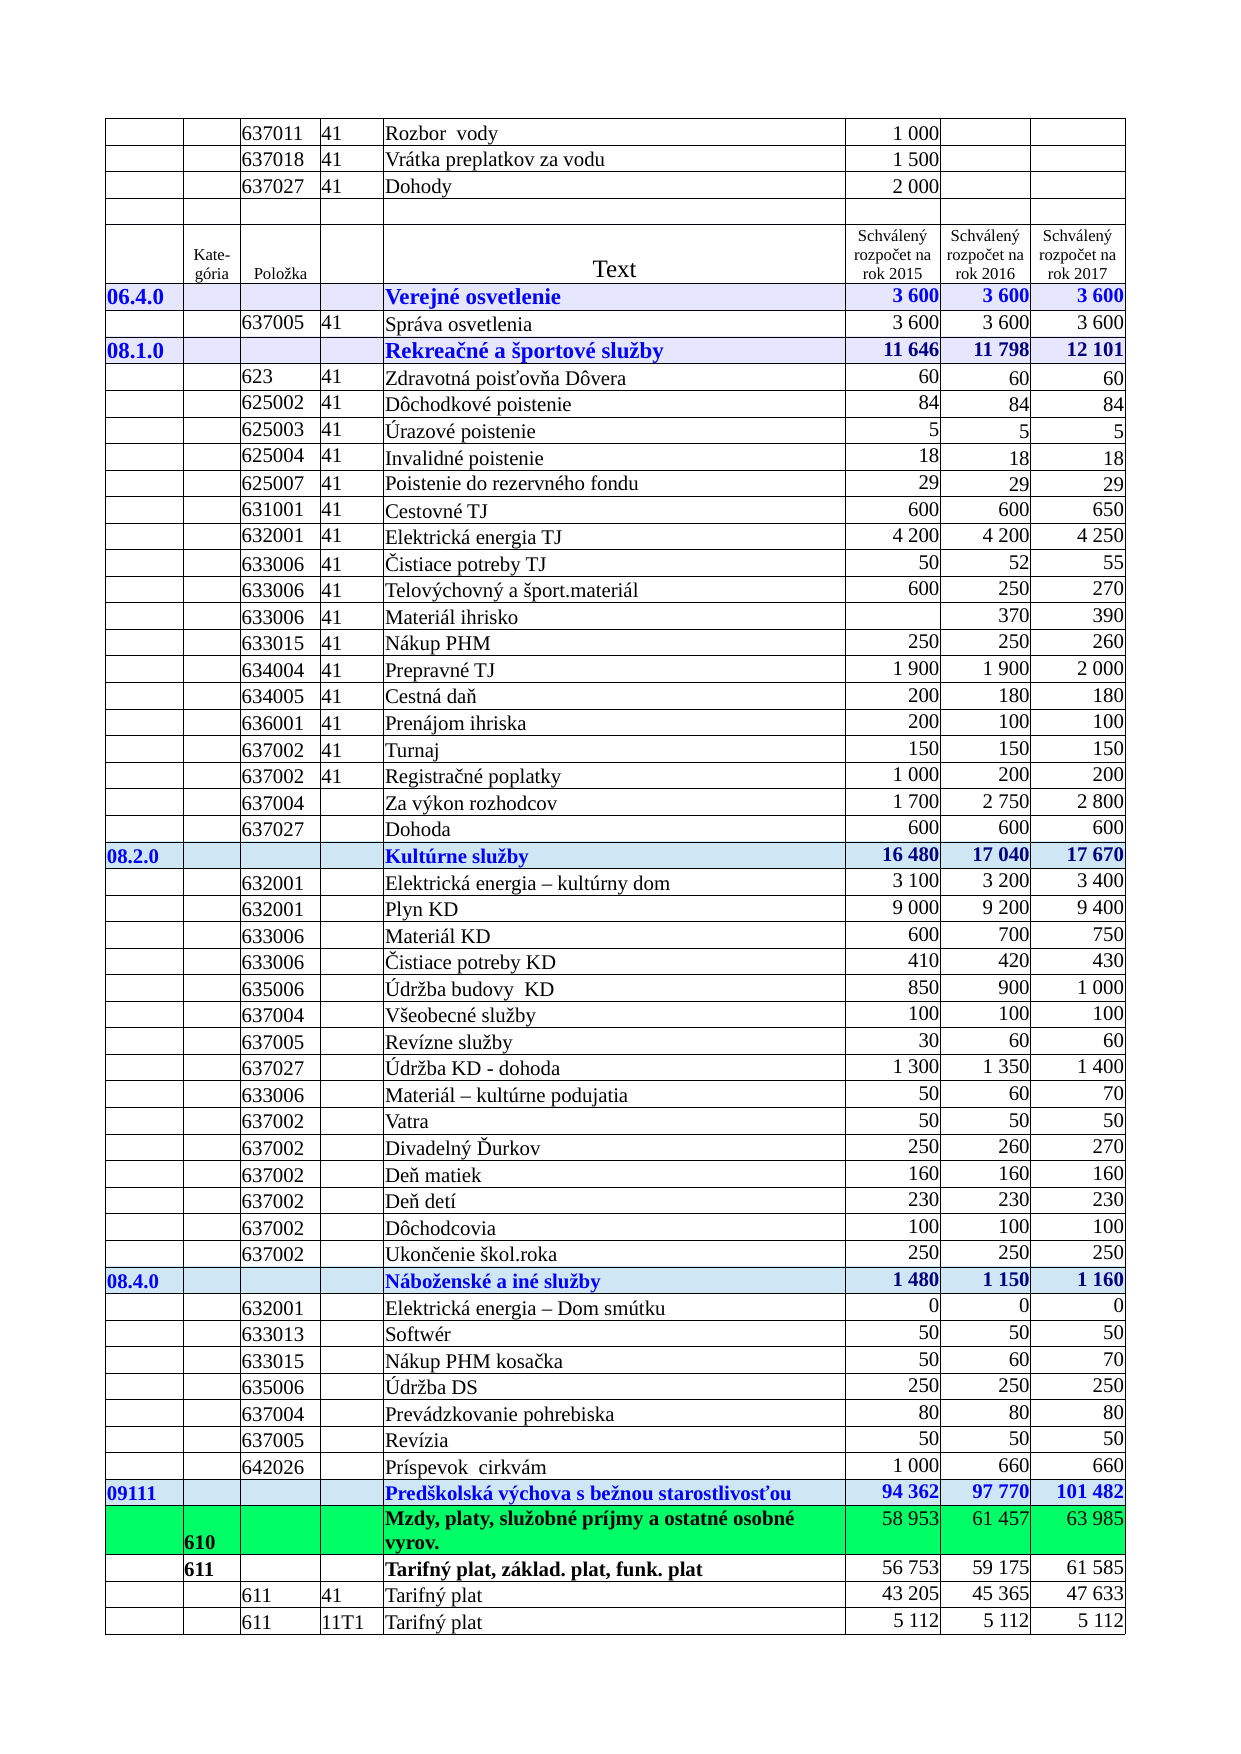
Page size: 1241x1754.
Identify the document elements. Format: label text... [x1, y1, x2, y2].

table_cell 55 [1031, 550, 1125, 576]
table_cell 60 [941, 1347, 1030, 1373]
table_cell [106, 1028, 183, 1054]
table_cell 250 [941, 1241, 1030, 1266]
table_cell 29 [1031, 471, 1125, 496]
table_cell Elektrická energia – kultúrny dom [384, 869, 845, 894]
table_cell [184, 524, 240, 549]
table_cell [184, 869, 240, 894]
table_cell Elektrická energia TJ [384, 524, 845, 549]
table_cell [321, 1135, 383, 1160]
table_cell Vatra [384, 1108, 845, 1133]
table_cell [184, 736, 240, 762]
table_cell 60 [941, 1081, 1030, 1107]
table_cell 100 [1031, 710, 1125, 735]
table_cell [184, 1453, 240, 1479]
table_cell [321, 199, 383, 224]
table_cell 250 [1031, 1374, 1125, 1399]
table_cell 632001 [241, 896, 320, 921]
table_cell 11 798 [941, 338, 1030, 363]
table_cell [184, 975, 240, 1001]
table_cell 2 750 [941, 789, 1030, 815]
table_cell 5 [846, 418, 940, 443]
table_cell 50 [846, 1081, 940, 1107]
table_cell Správa osvetlenia [384, 311, 845, 336]
table_cell Materiál ihrisko [384, 603, 845, 629]
table_cell Nákup PHM [384, 630, 845, 655]
table_cell Dohody [384, 172, 845, 198]
table_cell 94 362 [846, 1480, 940, 1505]
table_cell [241, 843, 320, 868]
table_cell 3 100 [846, 869, 940, 894]
table_cell 5 112 [1031, 1608, 1125, 1634]
table_cell [321, 1108, 383, 1133]
table_cell 637002 [241, 1135, 320, 1160]
table_cell [106, 1081, 183, 1107]
table_cell Čistiace potreby KD [384, 949, 845, 974]
table_cell 633006 [241, 922, 320, 948]
table_cell [184, 418, 240, 443]
table_cell 160 [941, 1161, 1030, 1187]
table_cell 41 [321, 444, 383, 469]
table_cell Ukončenie škol.roka [384, 1241, 845, 1266]
table_cell [321, 1321, 383, 1346]
table_cell [106, 869, 183, 894]
table_cell 200 [941, 763, 1030, 788]
table_cell [321, 1268, 383, 1293]
table_cell [184, 444, 240, 469]
table_cell 611 [241, 1582, 320, 1607]
table_cell 50 [1031, 1321, 1125, 1346]
table_cell 4 250 [1031, 524, 1125, 549]
table_cell 637002 [241, 1188, 320, 1213]
table_cell [106, 1188, 183, 1213]
table_cell [184, 471, 240, 496]
table_cell [106, 1400, 183, 1426]
table_cell 637018 [241, 146, 320, 171]
table_cell 17 670 [1031, 843, 1125, 868]
table_cell 637005 [241, 1028, 320, 1054]
table_cell Prevádzkovanie pohrebiska [384, 1400, 845, 1426]
table_cell 41 [321, 603, 383, 629]
table_cell Invalidné poistenie [384, 444, 845, 469]
table_cell 600 [1031, 816, 1125, 841]
table_cell [106, 1002, 183, 1027]
table_cell Elektrická energia – Dom smútku [384, 1294, 845, 1319]
table_cell 41 [321, 577, 383, 602]
table_cell 29 [941, 471, 1030, 496]
table_cell 100 [941, 1002, 1030, 1027]
table_cell [184, 1347, 240, 1373]
table_cell [1031, 119, 1125, 145]
table_cell Všeobecné služby [384, 1002, 845, 1027]
table_cell Náboženské a iné služby [384, 1268, 845, 1293]
table_cell [321, 843, 383, 868]
table_cell 2 000 [1031, 656, 1125, 682]
table_cell 50 [846, 1108, 940, 1133]
table_cell [384, 199, 845, 224]
table_cell 150 [941, 736, 1030, 762]
table_cell 3 600 [846, 284, 940, 310]
table_cell 635006 [241, 975, 320, 1001]
table_cell [321, 922, 383, 948]
table_cell [1031, 199, 1125, 224]
table_cell [321, 1081, 383, 1107]
table_cell [184, 843, 240, 868]
table_cell 61 457 [941, 1506, 1030, 1554]
table_cell 60 [941, 364, 1030, 390]
table_cell [321, 869, 383, 894]
table_cell 637027 [241, 172, 320, 198]
table_cell 1 500 [846, 146, 940, 171]
table_cell 250 [846, 1241, 940, 1266]
table_cell 230 [846, 1188, 940, 1213]
table_cell [941, 172, 1030, 198]
table_cell [941, 199, 1030, 224]
table_cell Údržba DS [384, 1374, 845, 1399]
table_cell 41 [321, 119, 383, 145]
table_cell 637002 [241, 1214, 320, 1240]
table_cell [184, 1427, 240, 1452]
table_cell 633006 [241, 1081, 320, 1107]
table_cell 100 [1031, 1002, 1125, 1027]
table_cell [184, 1135, 240, 1160]
table_cell [184, 1374, 240, 1399]
table_cell 250 [846, 1374, 940, 1399]
table_cell [106, 311, 183, 336]
table_cell 41 [321, 497, 383, 523]
table_cell 4 200 [846, 524, 940, 549]
table_cell [184, 146, 240, 171]
table_cell [106, 656, 183, 682]
table_cell [241, 1555, 320, 1581]
table_cell 850 [846, 975, 940, 1001]
table_cell [106, 949, 183, 974]
table_cell Divadelný Ďurkov [384, 1135, 845, 1160]
table_cell [321, 1347, 383, 1373]
table_cell 50 [846, 550, 940, 576]
table_cell [846, 603, 940, 629]
table_cell 637002 [241, 1161, 320, 1187]
table_cell 08.4.0 [106, 1268, 183, 1293]
table_cell [106, 444, 183, 469]
table_cell 09111 [106, 1480, 183, 1505]
table_cell 610 [184, 1506, 240, 1554]
table_cell Za výkon rozhodcov [384, 789, 845, 815]
table_cell 16 480 [846, 843, 940, 868]
table_cell 1 480 [846, 1268, 940, 1293]
table_cell 100 [941, 710, 1030, 735]
table_cell [106, 1321, 183, 1346]
table_cell 41 [321, 391, 383, 416]
table_cell [106, 975, 183, 1001]
table_cell Položka [241, 225, 320, 283]
table_cell 633006 [241, 603, 320, 629]
table_cell 633013 [241, 1321, 320, 1346]
table_cell 633015 [241, 1347, 320, 1373]
table_cell Softwér [384, 1321, 845, 1346]
table_cell 1 900 [846, 656, 940, 682]
table_cell [106, 1055, 183, 1080]
table_cell 637005 [241, 1427, 320, 1452]
table_cell [184, 1268, 240, 1293]
table_cell [321, 1427, 383, 1452]
table_cell Mzdy, platy, služobné príjmy a ostatné osobné vyrov. [384, 1506, 845, 1554]
table_cell [184, 577, 240, 602]
table_cell 9 400 [1031, 896, 1125, 921]
table_cell Prenájom ihriska [384, 710, 845, 735]
table_cell Vrátka preplatkov za vodu [384, 146, 845, 171]
table_cell Registračné poplatky [384, 763, 845, 788]
table_cell 160 [846, 1161, 940, 1187]
table_cell 1 000 [846, 119, 940, 145]
table_cell 5 112 [846, 1608, 940, 1634]
table_cell [184, 630, 240, 655]
table_cell [106, 1214, 183, 1240]
table_cell 633015 [241, 630, 320, 655]
table_cell 637027 [241, 1055, 320, 1080]
table_cell 230 [1031, 1188, 1125, 1213]
table_cell [321, 816, 383, 841]
table_cell 637004 [241, 1400, 320, 1426]
table_cell Nákup PHM kosačka [384, 1347, 845, 1373]
table_cell 100 [846, 1002, 940, 1027]
table_cell 633006 [241, 550, 320, 576]
table_cell [321, 975, 383, 1001]
table_cell [106, 418, 183, 443]
table_cell 08.1.0 [106, 338, 183, 363]
table_cell [184, 1214, 240, 1240]
table_cell [321, 1555, 383, 1581]
table_cell 637005 [241, 311, 320, 336]
table_cell 250 [846, 630, 940, 655]
table_cell Text [384, 225, 845, 283]
table_cell 390 [1031, 603, 1125, 629]
table_cell 50 [1031, 1427, 1125, 1452]
table_cell 600 [846, 497, 940, 523]
table_cell [184, 1582, 240, 1607]
table_cell 59 175 [941, 1555, 1030, 1581]
table_cell [321, 225, 383, 283]
table_cell Schválený rozpočet na rok 2015 [846, 225, 940, 283]
table_cell 2 000 [846, 172, 940, 198]
table_cell [106, 789, 183, 815]
table_cell 260 [941, 1135, 1030, 1160]
table_cell [184, 656, 240, 682]
table_cell 600 [846, 922, 940, 948]
table_cell 200 [846, 710, 940, 735]
table_cell 50 [846, 1427, 940, 1452]
table_cell 250 [846, 1135, 940, 1160]
table_cell [106, 391, 183, 416]
table_cell [184, 896, 240, 921]
table_cell Poistenie do rezervného fondu [384, 471, 845, 496]
table_cell [106, 1608, 183, 1634]
table_cell [184, 1055, 240, 1080]
table_cell [184, 119, 240, 145]
table_cell [321, 1480, 383, 1505]
table_cell 637002 [241, 1241, 320, 1266]
table_cell 30 [846, 1028, 940, 1054]
table_cell 637027 [241, 816, 320, 841]
table_cell [106, 1347, 183, 1373]
table_cell [846, 199, 940, 224]
table_cell [106, 550, 183, 576]
table_cell 1 160 [1031, 1268, 1125, 1293]
table_cell 642026 [241, 1453, 320, 1479]
table_cell [184, 311, 240, 336]
table_cell Schválený rozpočet na rok 2016 [941, 225, 1030, 283]
table_cell [184, 391, 240, 416]
table_cell [321, 1400, 383, 1426]
table_cell [106, 524, 183, 549]
table_cell [184, 1002, 240, 1027]
table_cell 17 040 [941, 843, 1030, 868]
table_cell Revízne služby [384, 1028, 845, 1054]
table_cell [106, 1374, 183, 1399]
table_cell [184, 1400, 240, 1426]
table_cell 3 600 [1031, 311, 1125, 336]
table_cell 60 [846, 364, 940, 390]
table_cell 637011 [241, 119, 320, 145]
table_cell 70 [1031, 1081, 1125, 1107]
table_cell [184, 816, 240, 841]
table_cell [106, 763, 183, 788]
table_cell Cestná daň [384, 683, 845, 708]
table_cell Deň detí [384, 1188, 845, 1213]
table_cell 41 [321, 364, 383, 390]
table_cell [184, 497, 240, 523]
table_cell Schválený rozpočet na rok 2017 [1031, 225, 1125, 283]
table_cell 60 [1031, 1028, 1125, 1054]
table_cell [184, 364, 240, 390]
table_cell 3 200 [941, 869, 1030, 894]
table_cell [184, 199, 240, 224]
table_cell 84 [1031, 391, 1125, 416]
table_cell 47 633 [1031, 1582, 1125, 1607]
table_cell [321, 1506, 383, 1554]
table_cell [106, 225, 183, 283]
table_cell Dohoda [384, 816, 845, 841]
table_cell 600 [846, 577, 940, 602]
table_cell 633006 [241, 577, 320, 602]
table_cell [321, 1214, 383, 1240]
table_cell 41 [321, 763, 383, 788]
table_cell 636001 [241, 710, 320, 735]
table_cell 41 [321, 1582, 383, 1607]
table_cell Zdravotná poisťovňa Dôvera [384, 364, 845, 390]
table_cell 625003 [241, 418, 320, 443]
table_cell [241, 1506, 320, 1554]
table_cell 150 [1031, 736, 1125, 762]
table_cell [106, 736, 183, 762]
table_cell 11 646 [846, 338, 940, 363]
table_cell [321, 284, 383, 310]
table_cell 41 [321, 683, 383, 708]
table_cell 61 585 [1031, 1555, 1125, 1581]
table_cell 635006 [241, 1374, 320, 1399]
table_cell [321, 1241, 383, 1266]
table_cell 80 [941, 1400, 1030, 1426]
table_cell [184, 1028, 240, 1054]
table_cell 420 [941, 949, 1030, 974]
table_cell Kate- gória [184, 225, 240, 283]
table_cell 180 [941, 683, 1030, 708]
table_cell [241, 284, 320, 310]
table_cell [941, 146, 1030, 171]
table_cell 45 365 [941, 1582, 1030, 1607]
table_cell [184, 1161, 240, 1187]
table_cell 0 [941, 1294, 1030, 1319]
table_cell 18 [846, 444, 940, 469]
table_cell Údržba KD - dohoda [384, 1055, 845, 1080]
table_cell 50 [941, 1321, 1030, 1346]
table_cell 160 [1031, 1161, 1125, 1187]
table_cell 41 [321, 311, 383, 336]
table_cell [106, 603, 183, 629]
table_cell [1031, 146, 1125, 171]
table_cell 41 [321, 656, 383, 682]
table_cell [106, 1294, 183, 1319]
table_cell Plyn KD [384, 896, 845, 921]
table_cell 180 [1031, 683, 1125, 708]
table_cell 41 [321, 146, 383, 171]
table_cell 58 953 [846, 1506, 940, 1554]
table_cell Revízia [384, 1427, 845, 1452]
table_cell Turnaj [384, 736, 845, 762]
table_cell Prepravné TJ [384, 656, 845, 682]
table_cell [106, 896, 183, 921]
table_cell 101 482 [1031, 1480, 1125, 1505]
table_cell [184, 789, 240, 815]
table_cell 41 [321, 550, 383, 576]
table_cell [241, 199, 320, 224]
table_cell 430 [1031, 949, 1125, 974]
table_cell [241, 1480, 320, 1505]
table_cell [321, 338, 383, 363]
table_cell 84 [941, 391, 1030, 416]
table_cell 750 [1031, 922, 1125, 948]
table_cell 2 800 [1031, 789, 1125, 815]
table_cell Verejné osvetlenie [384, 284, 845, 310]
table_cell 3 600 [1031, 284, 1125, 310]
table_cell 41 [321, 418, 383, 443]
table_cell 50 [846, 1347, 940, 1373]
table_cell [321, 1188, 383, 1213]
table_cell [106, 1427, 183, 1452]
table_cell [106, 1555, 183, 1581]
table_cell [321, 1374, 383, 1399]
table_cell 50 [941, 1108, 1030, 1133]
table_cell 270 [1031, 1135, 1125, 1160]
table_cell Predškolská výchova s bežnou starostlivosťou [384, 1480, 845, 1505]
table_cell Materiál – kultúrne podujatia [384, 1081, 845, 1107]
table_cell 410 [846, 949, 940, 974]
table_cell 50 [941, 1427, 1030, 1452]
table_cell 230 [941, 1188, 1030, 1213]
table_cell 637002 [241, 763, 320, 788]
table_cell 631001 [241, 497, 320, 523]
table_cell [184, 1108, 240, 1133]
table_cell 41 [321, 471, 383, 496]
table_cell 97 770 [941, 1480, 1030, 1505]
table_cell [321, 1002, 383, 1027]
table_cell 1 700 [846, 789, 940, 815]
table_cell 600 [941, 497, 1030, 523]
table_cell Rekreačné a športové služby [384, 338, 845, 363]
table_cell 100 [1031, 1214, 1125, 1240]
table_cell [106, 1161, 183, 1187]
table_cell [184, 1188, 240, 1213]
table_cell [184, 1294, 240, 1319]
table_cell [321, 896, 383, 921]
table_cell [106, 1108, 183, 1133]
table_cell [184, 949, 240, 974]
table_cell Telovýchovný a šport.materiál [384, 577, 845, 602]
table_cell [184, 1241, 240, 1266]
table_cell 270 [1031, 577, 1125, 602]
table_cell 63 985 [1031, 1506, 1125, 1554]
table_cell [241, 338, 320, 363]
table_cell 370 [941, 603, 1030, 629]
table_cell 625007 [241, 471, 320, 496]
table_cell [106, 497, 183, 523]
table_cell 660 [1031, 1453, 1125, 1479]
table_cell 1 000 [846, 1453, 940, 1479]
table_cell 250 [941, 1374, 1030, 1399]
table_cell 660 [941, 1453, 1030, 1479]
table_cell 60 [1031, 364, 1125, 390]
table_cell 700 [941, 922, 1030, 948]
table_cell Čistiace potreby TJ [384, 550, 845, 576]
table_cell [1031, 172, 1125, 198]
table_cell 9 200 [941, 896, 1030, 921]
table_cell 250 [941, 630, 1030, 655]
table_cell [184, 922, 240, 948]
table_cell 634004 [241, 656, 320, 682]
table_cell [241, 1268, 320, 1293]
table_cell 5 112 [941, 1608, 1030, 1634]
table_cell 611 [184, 1555, 240, 1581]
table_cell [184, 172, 240, 198]
table_cell 18 [1031, 444, 1125, 469]
table_cell [184, 284, 240, 310]
table_cell [184, 338, 240, 363]
table_cell 611 [241, 1608, 320, 1634]
table_cell 250 [941, 577, 1030, 602]
table_cell 1 350 [941, 1055, 1030, 1080]
table_cell 1 300 [846, 1055, 940, 1080]
table_cell [106, 364, 183, 390]
table_cell 41 [321, 630, 383, 655]
table_cell Kultúrne služby [384, 843, 845, 868]
table_cell 634005 [241, 683, 320, 708]
table_cell [321, 1161, 383, 1187]
table_cell 0 [1031, 1294, 1125, 1319]
table_cell 637004 [241, 1002, 320, 1027]
table_cell 50 [846, 1321, 940, 1346]
table_cell 5 [1031, 418, 1125, 443]
table_cell 632001 [241, 524, 320, 549]
table_cell Tarifný plat [384, 1582, 845, 1607]
table_cell [184, 710, 240, 735]
table_cell 80 [846, 1400, 940, 1426]
table_cell 637002 [241, 1108, 320, 1133]
table_cell [106, 1582, 183, 1607]
table_cell 900 [941, 975, 1030, 1001]
table_cell Rozbor vody [384, 119, 845, 145]
table_cell [184, 1608, 240, 1634]
table_cell 100 [941, 1214, 1030, 1240]
table_cell [184, 683, 240, 708]
table_cell [106, 630, 183, 655]
table_cell 08.2.0 [106, 843, 183, 868]
table_cell 18 [941, 444, 1030, 469]
table_cell 0 [846, 1294, 940, 1319]
table_cell Tarifný plat, základ. plat, funk. plat [384, 1555, 845, 1581]
table_cell [106, 1506, 183, 1554]
table_cell [106, 1453, 183, 1479]
table_cell Úrazové poistenie [384, 418, 845, 443]
table_cell 650 [1031, 497, 1125, 523]
table_cell 150 [846, 736, 940, 762]
table_cell 3 600 [941, 284, 1030, 310]
table_cell 80 [1031, 1400, 1125, 1426]
table_cell [106, 119, 183, 145]
table_cell 623 [241, 364, 320, 390]
table_cell 06.4.0 [106, 284, 183, 310]
table_cell [184, 550, 240, 576]
table_cell 4 200 [941, 524, 1030, 549]
table_cell 637002 [241, 736, 320, 762]
table_cell 41 [321, 736, 383, 762]
table_cell 625002 [241, 391, 320, 416]
table_cell [321, 789, 383, 815]
table_cell 100 [846, 1214, 940, 1240]
table_cell 60 [941, 1028, 1030, 1054]
table_cell [184, 763, 240, 788]
table_cell 43 205 [846, 1582, 940, 1607]
table_cell [106, 816, 183, 841]
table_cell [184, 1321, 240, 1346]
table_cell [321, 1028, 383, 1054]
table_cell [106, 1241, 183, 1266]
table_cell [106, 1135, 183, 1160]
table_cell 52 [941, 550, 1030, 576]
table_cell 3 400 [1031, 869, 1125, 894]
table_cell 56 753 [846, 1555, 940, 1581]
table_cell [321, 949, 383, 974]
table_cell [321, 1453, 383, 1479]
table_cell Údržba budovy KD [384, 975, 845, 1001]
table_cell 5 [941, 418, 1030, 443]
table_cell 1 400 [1031, 1055, 1125, 1080]
table_cell 600 [846, 816, 940, 841]
table_cell [321, 1294, 383, 1319]
table_cell 200 [1031, 763, 1125, 788]
table_cell [106, 577, 183, 602]
table_cell Dôchodcovia [384, 1214, 845, 1240]
table_cell 3 600 [941, 311, 1030, 336]
table_cell [184, 1081, 240, 1107]
table_cell 625004 [241, 444, 320, 469]
table_cell [106, 199, 183, 224]
table_cell 3 600 [846, 311, 940, 336]
table_cell [106, 471, 183, 496]
table_cell 50 [1031, 1108, 1125, 1133]
table_cell 250 [1031, 1241, 1125, 1266]
table_cell 633006 [241, 949, 320, 974]
table_cell [321, 1055, 383, 1080]
table_cell [106, 683, 183, 708]
table_cell 637004 [241, 789, 320, 815]
table_cell Dôchodkové poistenie [384, 391, 845, 416]
table_cell 11T1 [321, 1608, 383, 1634]
table_cell Tarifný plat [384, 1608, 845, 1634]
table_cell 600 [941, 816, 1030, 841]
table_cell 1 150 [941, 1268, 1030, 1293]
table_cell [941, 119, 1030, 145]
table_cell Cestovné TJ [384, 497, 845, 523]
table_cell 200 [846, 683, 940, 708]
table_cell Deň matiek [384, 1161, 845, 1187]
table_cell 84 [846, 391, 940, 416]
table_cell [106, 172, 183, 198]
table_cell 1 900 [941, 656, 1030, 682]
table_cell 29 [846, 471, 940, 496]
table_cell [106, 922, 183, 948]
table_cell 632001 [241, 869, 320, 894]
table_cell 9 000 [846, 896, 940, 921]
table_cell 41 [321, 524, 383, 549]
table_cell [184, 603, 240, 629]
table_cell 260 [1031, 630, 1125, 655]
table_cell 1 000 [1031, 975, 1125, 1001]
table_cell 632001 [241, 1294, 320, 1319]
table_cell 41 [321, 710, 383, 735]
table_cell 12 101 [1031, 338, 1125, 363]
table_cell 41 [321, 172, 383, 198]
table_cell Príspevok cirkvám [384, 1453, 845, 1479]
table_cell Materiál KD [384, 922, 845, 948]
table_cell [106, 710, 183, 735]
table_cell [184, 1480, 240, 1505]
table_cell [106, 146, 183, 171]
table_cell 1 000 [846, 763, 940, 788]
table_cell 70 [1031, 1347, 1125, 1373]
